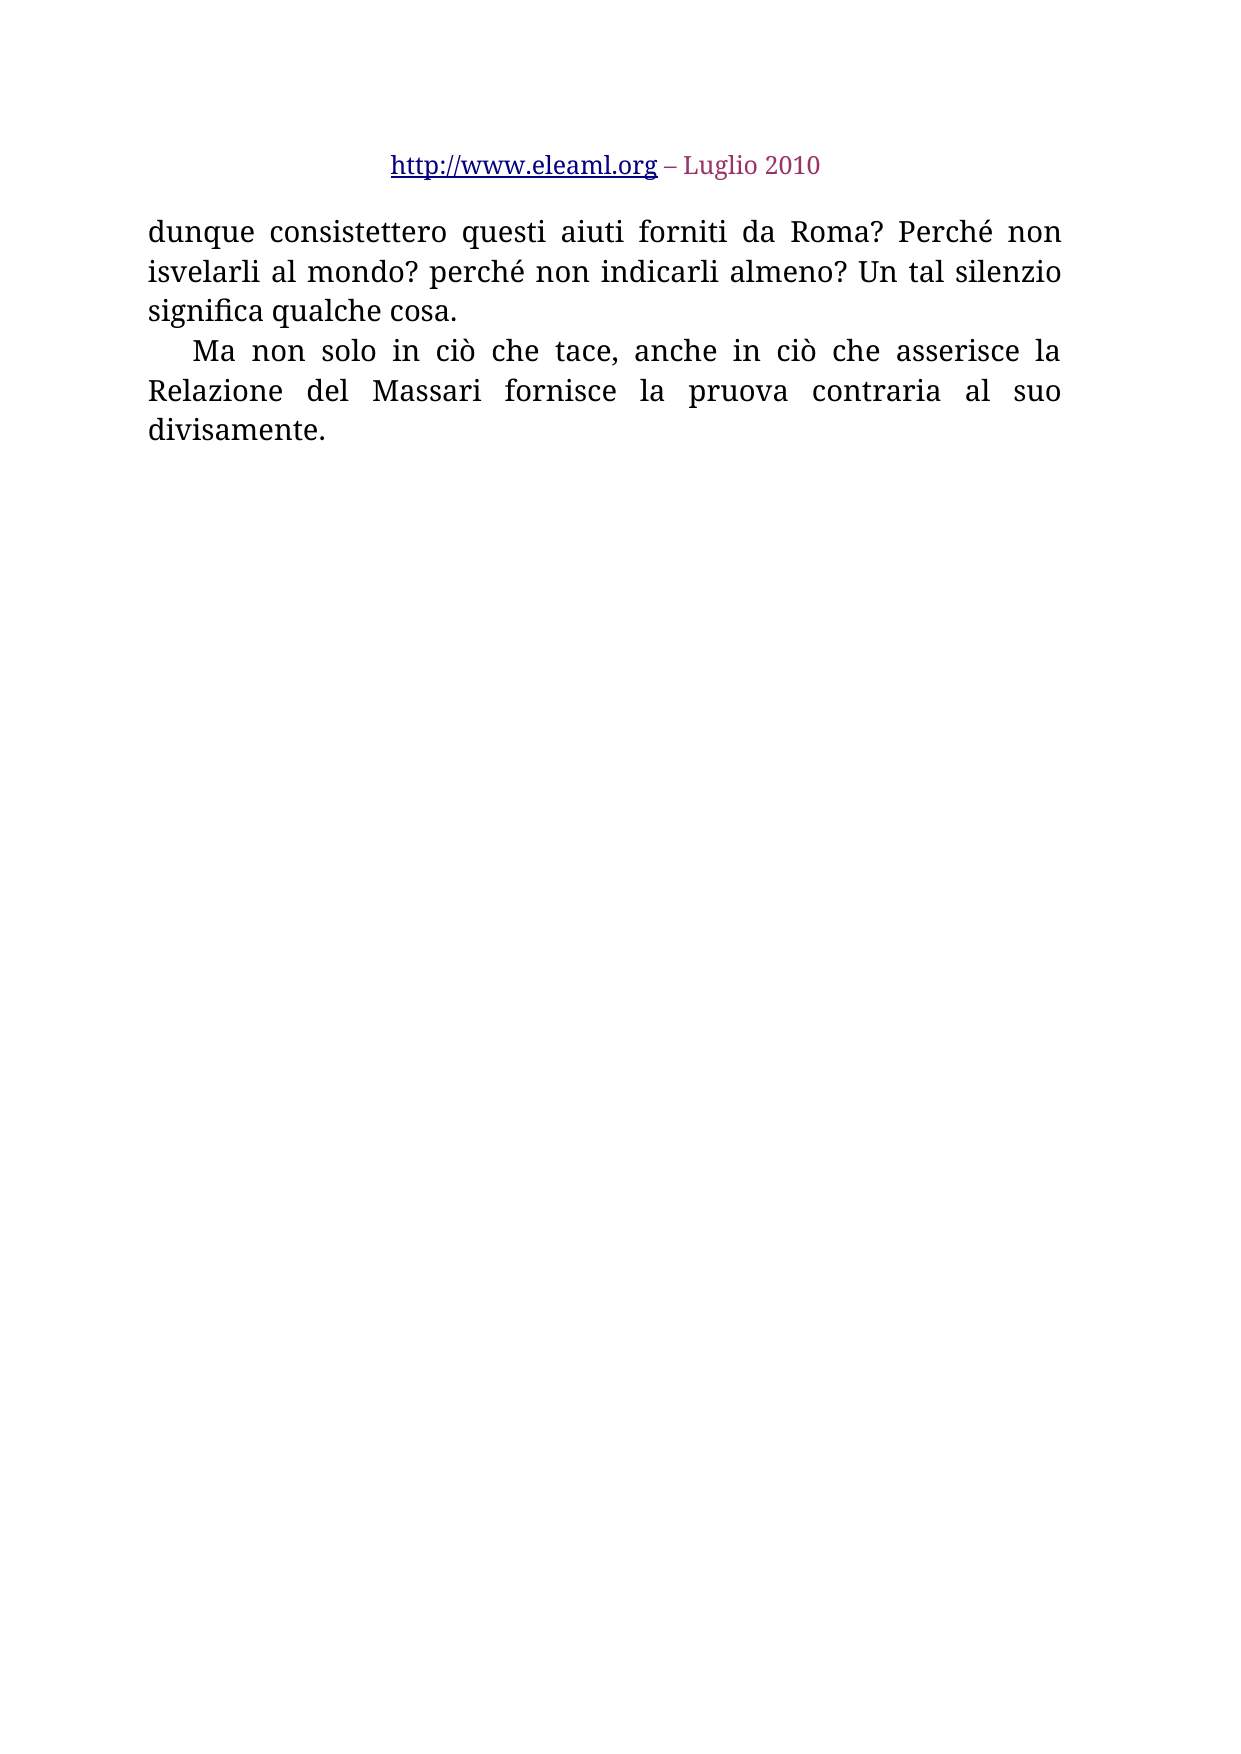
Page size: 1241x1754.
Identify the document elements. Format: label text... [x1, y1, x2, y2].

text dunque consistettero questi aiuti forniti da Roma? Perché non isvelarli al mondo? perché non indicarli almeno? Un tal silenzio significa qualche cosa. [148, 211, 1063, 330]
text Ma non solo in ciò che tace, anche in ciò che asserisce la Relazione del Massari fornisce la pruova contraria al suo divisamente. [148, 330, 1063, 449]
